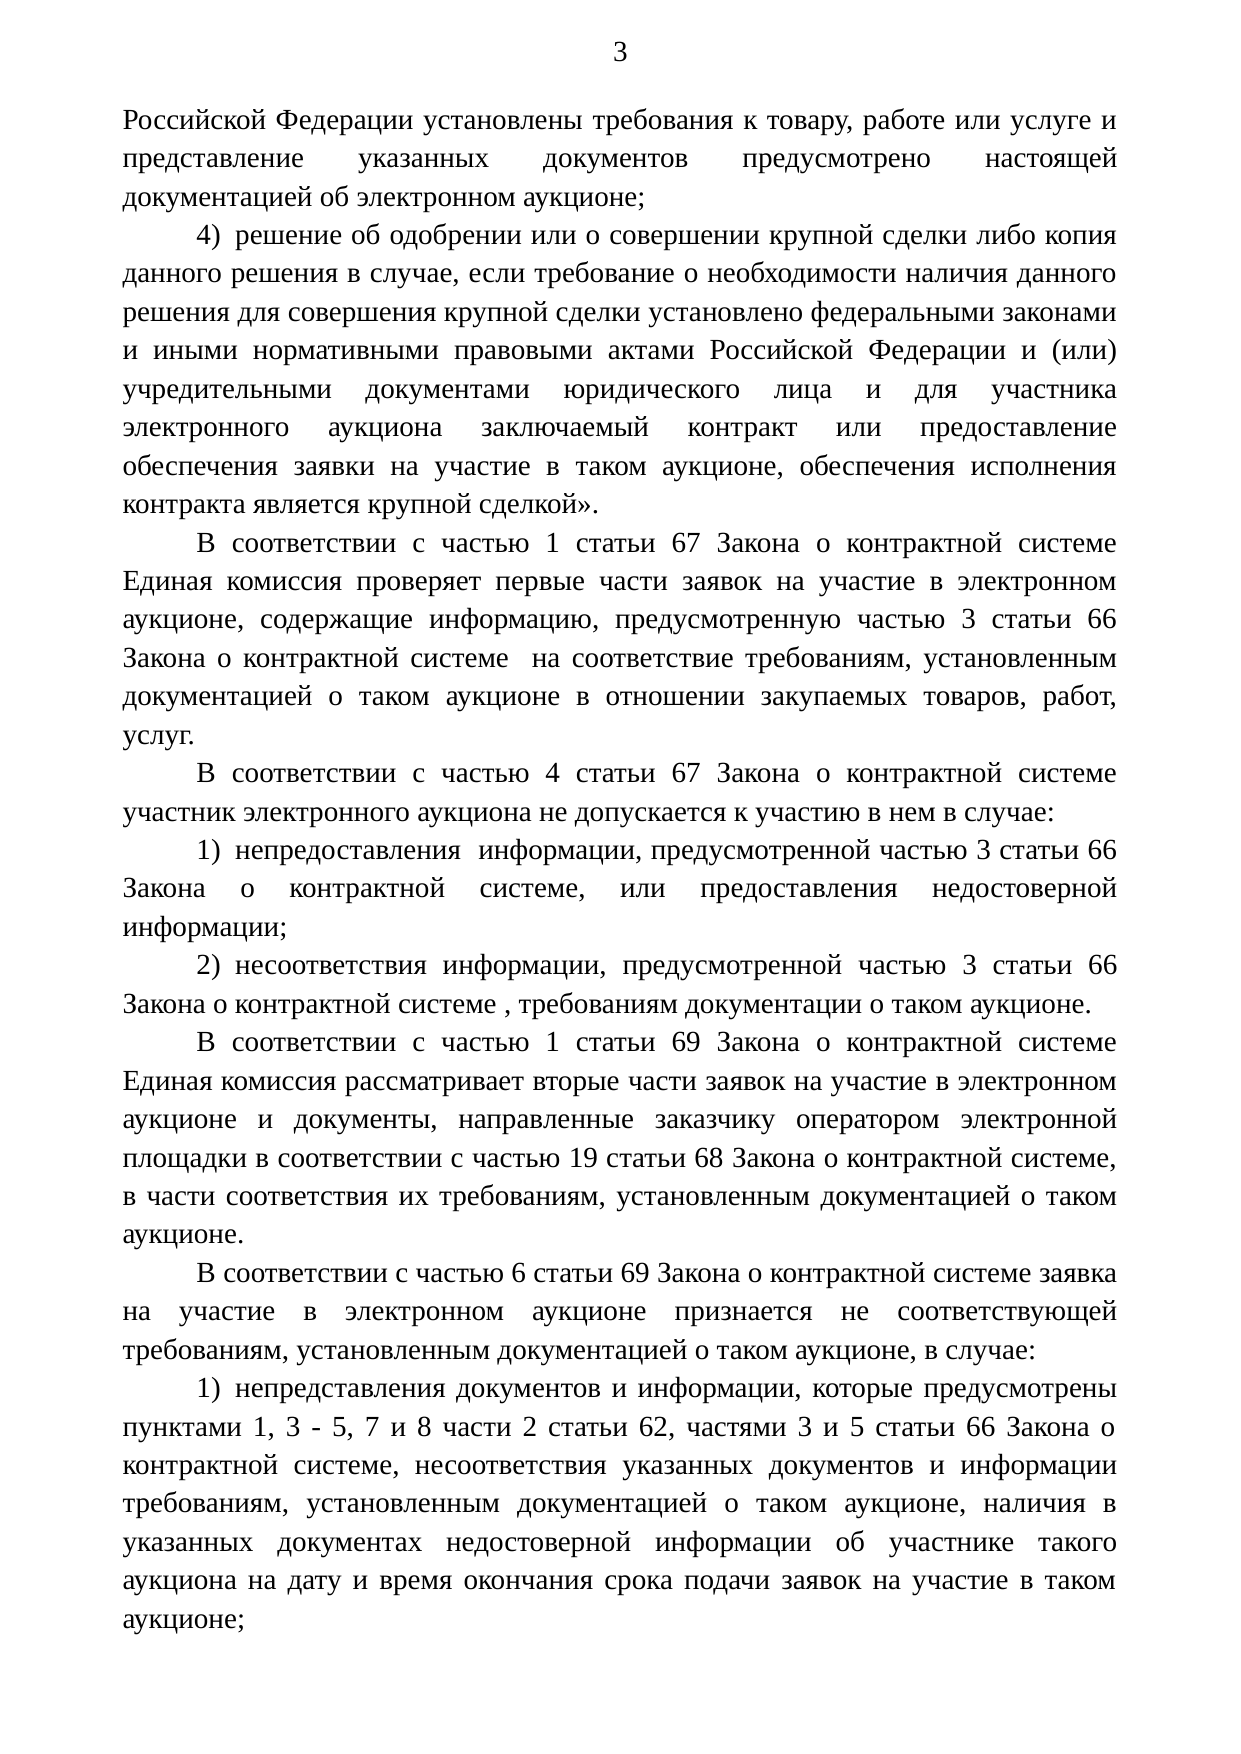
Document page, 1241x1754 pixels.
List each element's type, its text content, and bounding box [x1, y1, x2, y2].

text 2) несоответствия информации, предусмотренной частью 3 статьи 66 Закона о контрактной системе , требованиям документации о таком аукционе. [122, 943, 1118, 1019]
text 1) непредставления документов и информации, которые предусмотрены пунктами 1, 3 - 5, 7 и 8 части 2 статьи 62, частями 3 и 5 статьи 66 Закона о контрактной системе, несоответствия указанных документов и информации требованиям, установленным документацией о таком аукционе, наличия в указанных документах недостоверной информации об участнике такого аукциона на дату и время окончания срока подачи заявок на участие в таком аукционе; [122, 1365, 1118, 1634]
text Российской Федерации установлены требования к товару, работе или услуге и представление указанных документов предусмотрено настоящей документацией об электронном аукционе; [122, 97, 1118, 212]
text В соответствии с частью 1 статьи 67 Закона о контрактной системе Единая комиссия проверяет первые части заявок на участие в электронном аукционе, содержащие информацию, предусмотренную частью 3 статьи 66 Закона о контрактной системе на соответствие требованиям, установленным документацией о таком аукционе в отношении закупаемых товаров, работ, услуг. [122, 520, 1118, 750]
text В соответствии с частью 6 статьи 69 Закона о контрактной системе заявка на участие в электронном аукционе признается не соответствующей требованиям, установленным документацией о таком аукционе, в случае: [122, 1250, 1118, 1365]
text 4) решение об одобрении или о совершении крупной сделки либо копия данного решения в случае, если требование о необходимости наличия данного решения для совершения крупной сделки установлено федеральными законами и иными нормативными правовыми актами Российской Федерации и (или) учредительными документами юридического лица и для участника электронного аукциона заключаемый контракт или предоставление обеспечения заявки на участие в таком аукционе, обеспечения исполнения контракта является крупной сделкой». [122, 212, 1118, 520]
text В соответствии с частью 1 статьи 69 Закона о контрактной системе Единая комиссия рассматривает вторые части заявок на участие в электронном аукционе и документы, направленные заказчику оператором электронной площадки в соответствии с частью 19 статьи 68 Закона о контрактной системе, в части соответствия их требованиям, установленным документацией о таком аукционе. [122, 1019, 1118, 1250]
text В соответствии с частью 4 статьи 67 Закона о контрактной системе участник электронного аукциона не допускается к участию в нем в случае: [122, 750, 1118, 827]
text 1) непредоставления информации, предусмотренной частью 3 статьи 66 Закона о контрактной системе, или предоставления недостоверной информации; [122, 827, 1118, 943]
